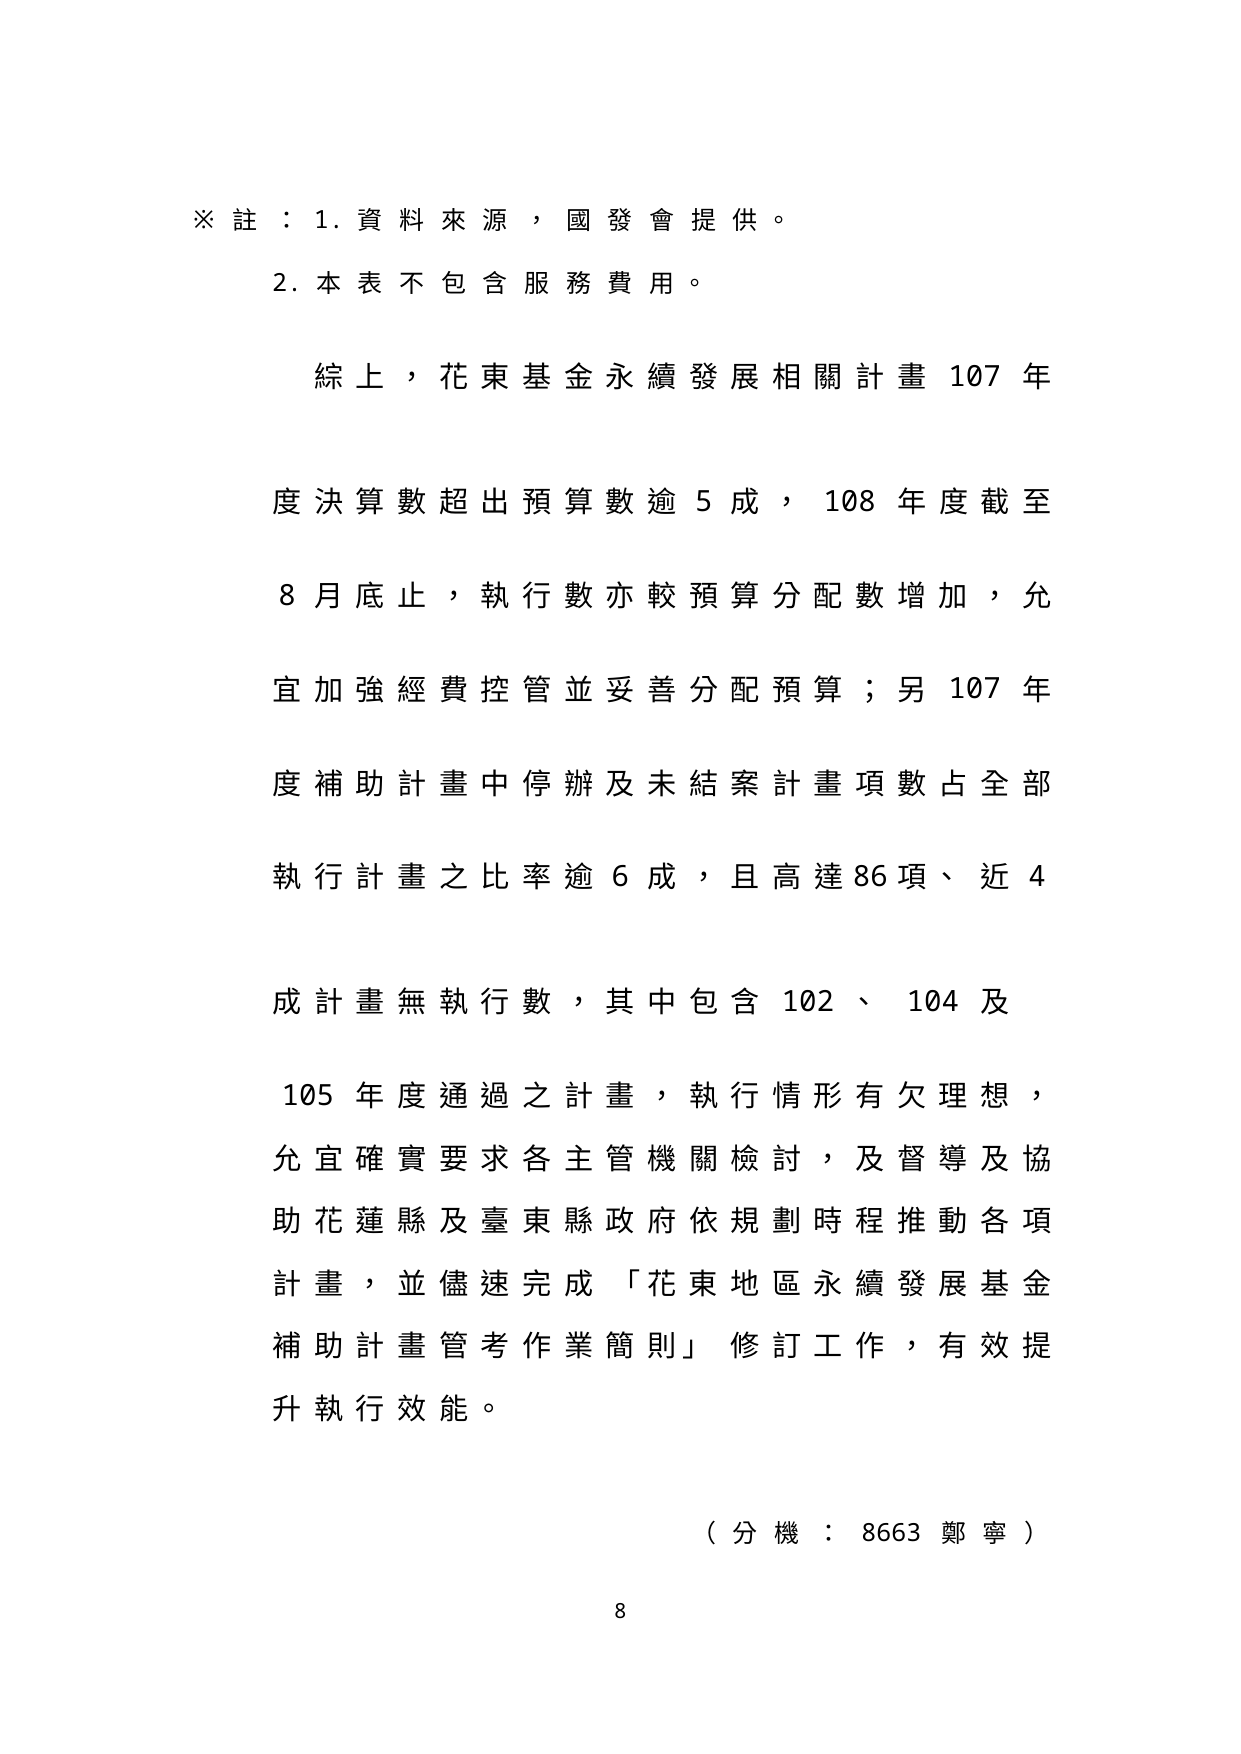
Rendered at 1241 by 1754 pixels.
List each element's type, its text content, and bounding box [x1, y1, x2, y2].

text ※註：1.資料來源，國發會提供。 [183, 177, 1077, 240]
text 綜上，花東基金永續發展相關計畫107年度決算數超出預算數逾5成，108年度截至8月底止，執行數亦較預算分配數增加，允宜加強經費控管並妥善分配預算；另107年度補助計畫中停辦及未結案計畫項數占全部執行計畫之比率逾6成，且高達86項、近4成計畫無執行數，其中包含102、104及105年度通過之計畫，執行情形有欠理想，允宜確實要求各主管機關檢討，及督導及協助花蓮縣及臺東縣政府依規劃時程推動各項計畫，並儘速完成「花東地區永續發展基金補助計畫管考作業簡則」修訂工作，有效提升執行效能。 [242, 302, 1058, 1427]
text （分機：8663鄭寧） [183, 1490, 1058, 1552]
text 2.本表不包含服務費用。 [262, 240, 1058, 302]
